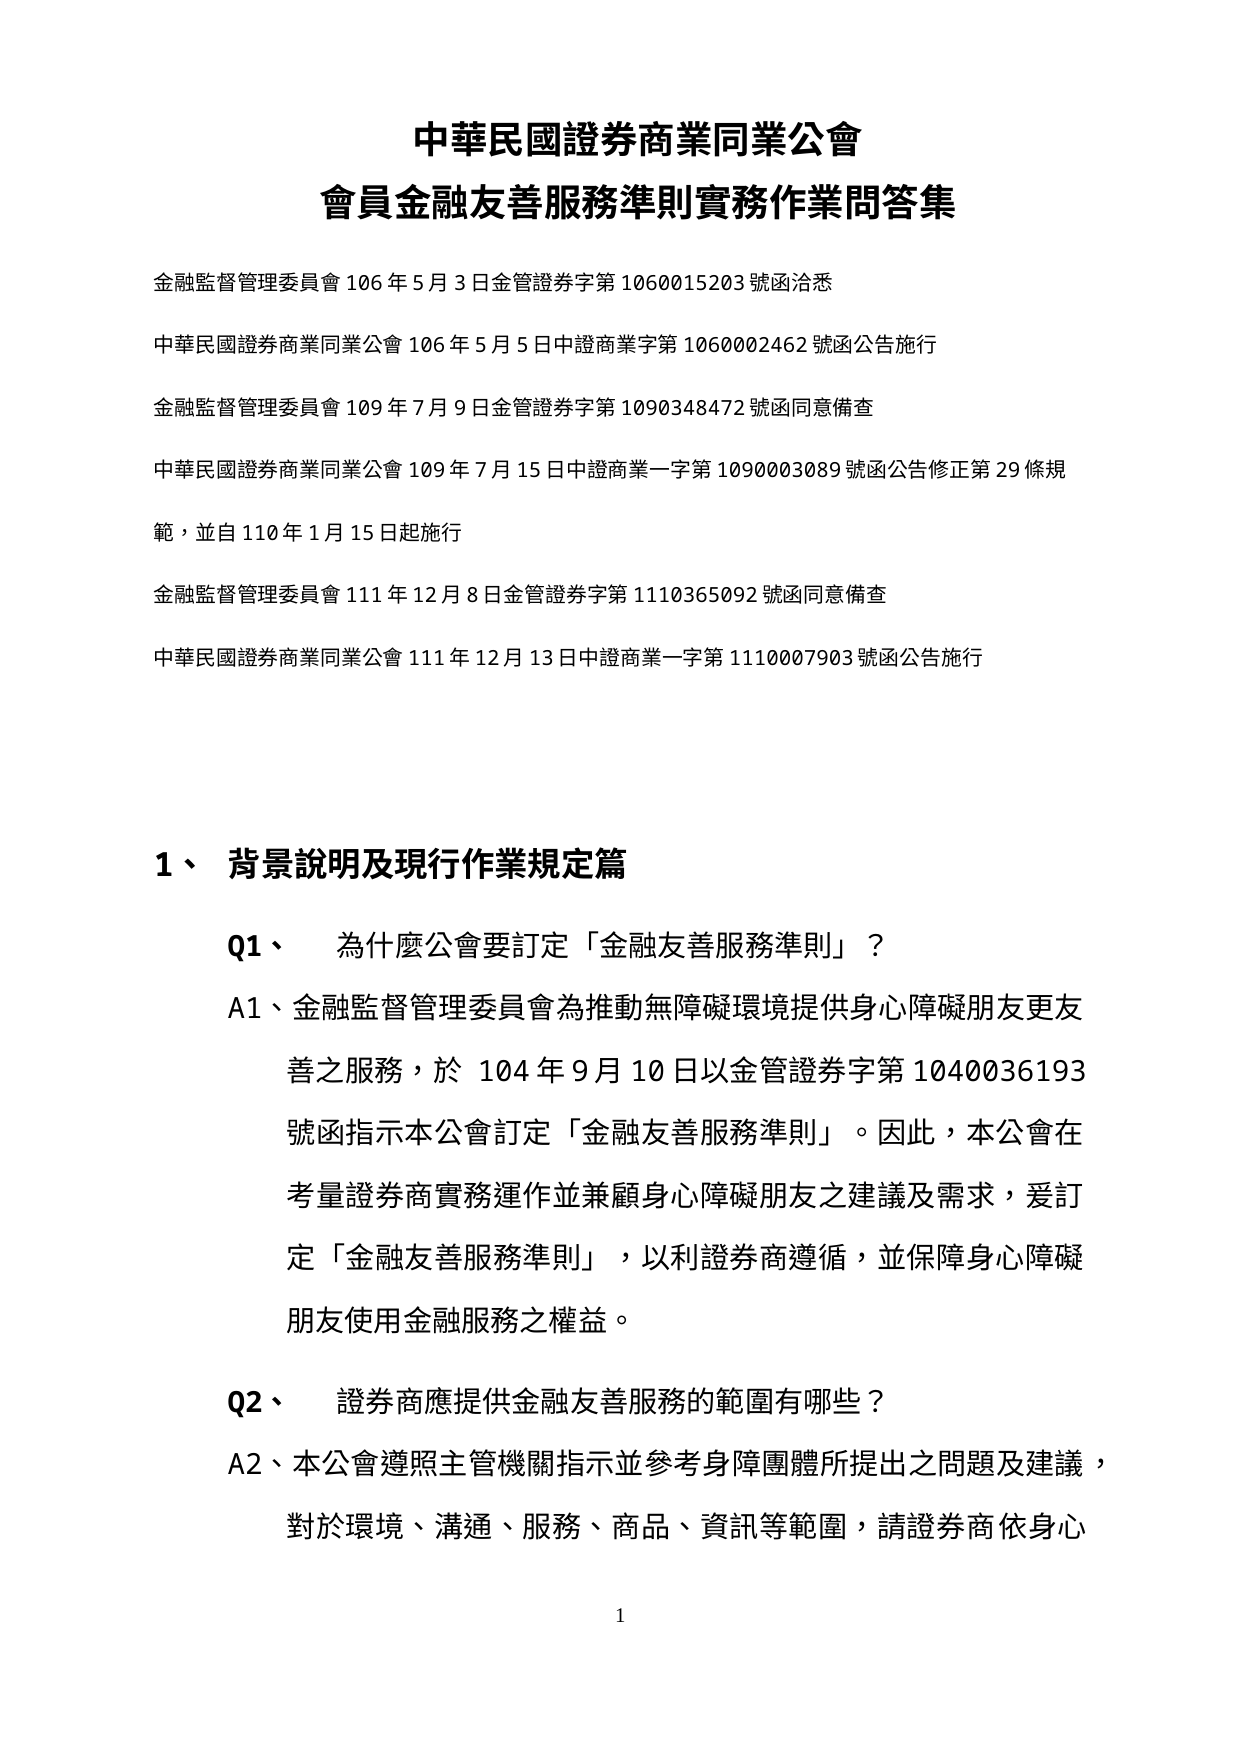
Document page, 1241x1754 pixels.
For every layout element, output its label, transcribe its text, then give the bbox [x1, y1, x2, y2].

text A1、金融監督管理委員會為推動無障礙環境提供身心障礙朋友更友善之服務，於 104年9月10日以金管證券字第1040036193號函指示本公會訂定「金融友善服務準則」。因此，本公會在考量證券商實務運作並兼顧身心障礙朋友之建議及需求，爰訂定「金融友善服務準則」，以利證券商遵循，並保障身心障礙朋友使用金融服務之權益。 [227, 964, 1087, 1339]
text 金融監督管理委員會111年12月8日金管證券字第1110365092號函同意備查 [153, 552, 1087, 614]
text 中華民國證券商業同業公會109年7月15日中證商業一字第1090003089號函公告修正第29條規範，並自110年1月15日起施行 [153, 427, 1087, 552]
list 背景說明及現行作業規定篇 [153, 821, 1087, 883]
text 金融監督管理委員會106年5月3日金管證券字第1060015203號函洽悉 [153, 239, 1087, 302]
list 為什麼公會要訂定「金融友善服務準則」？ [227, 902, 1087, 964]
text 金融監督管理委員會109年7月9日金管證券字第1090348472號函同意備查 [153, 364, 1087, 427]
list 證券商應提供金融友善服務的範圍有哪些？ [227, 1358, 1087, 1421]
text 中華民國證券商業同業公會 [153, 96, 1122, 158]
text 中華民國證券商業同業公會106年5月5日中證商業字第1060002462號函公告施行 [153, 302, 1087, 364]
text A2、本公會遵照主管機關指示並參考身障團體所提出之問題及建議，對於環境、溝通、服務、商品、資訊等範圍，請證券商依身心障礙者權利公約(CRPD)及身心障礙者權益保障法之精神，提供身心障礙投資人金融友善服務，並不得有歧視性之行為。 [227, 1421, 1087, 1546]
text 中華民國證券商業同業公會111年12月13日中證商業一字第1110007903號函公告施行 [153, 614, 1087, 677]
text 會員金融友善服務準則實務作業問答集 [153, 158, 1122, 221]
